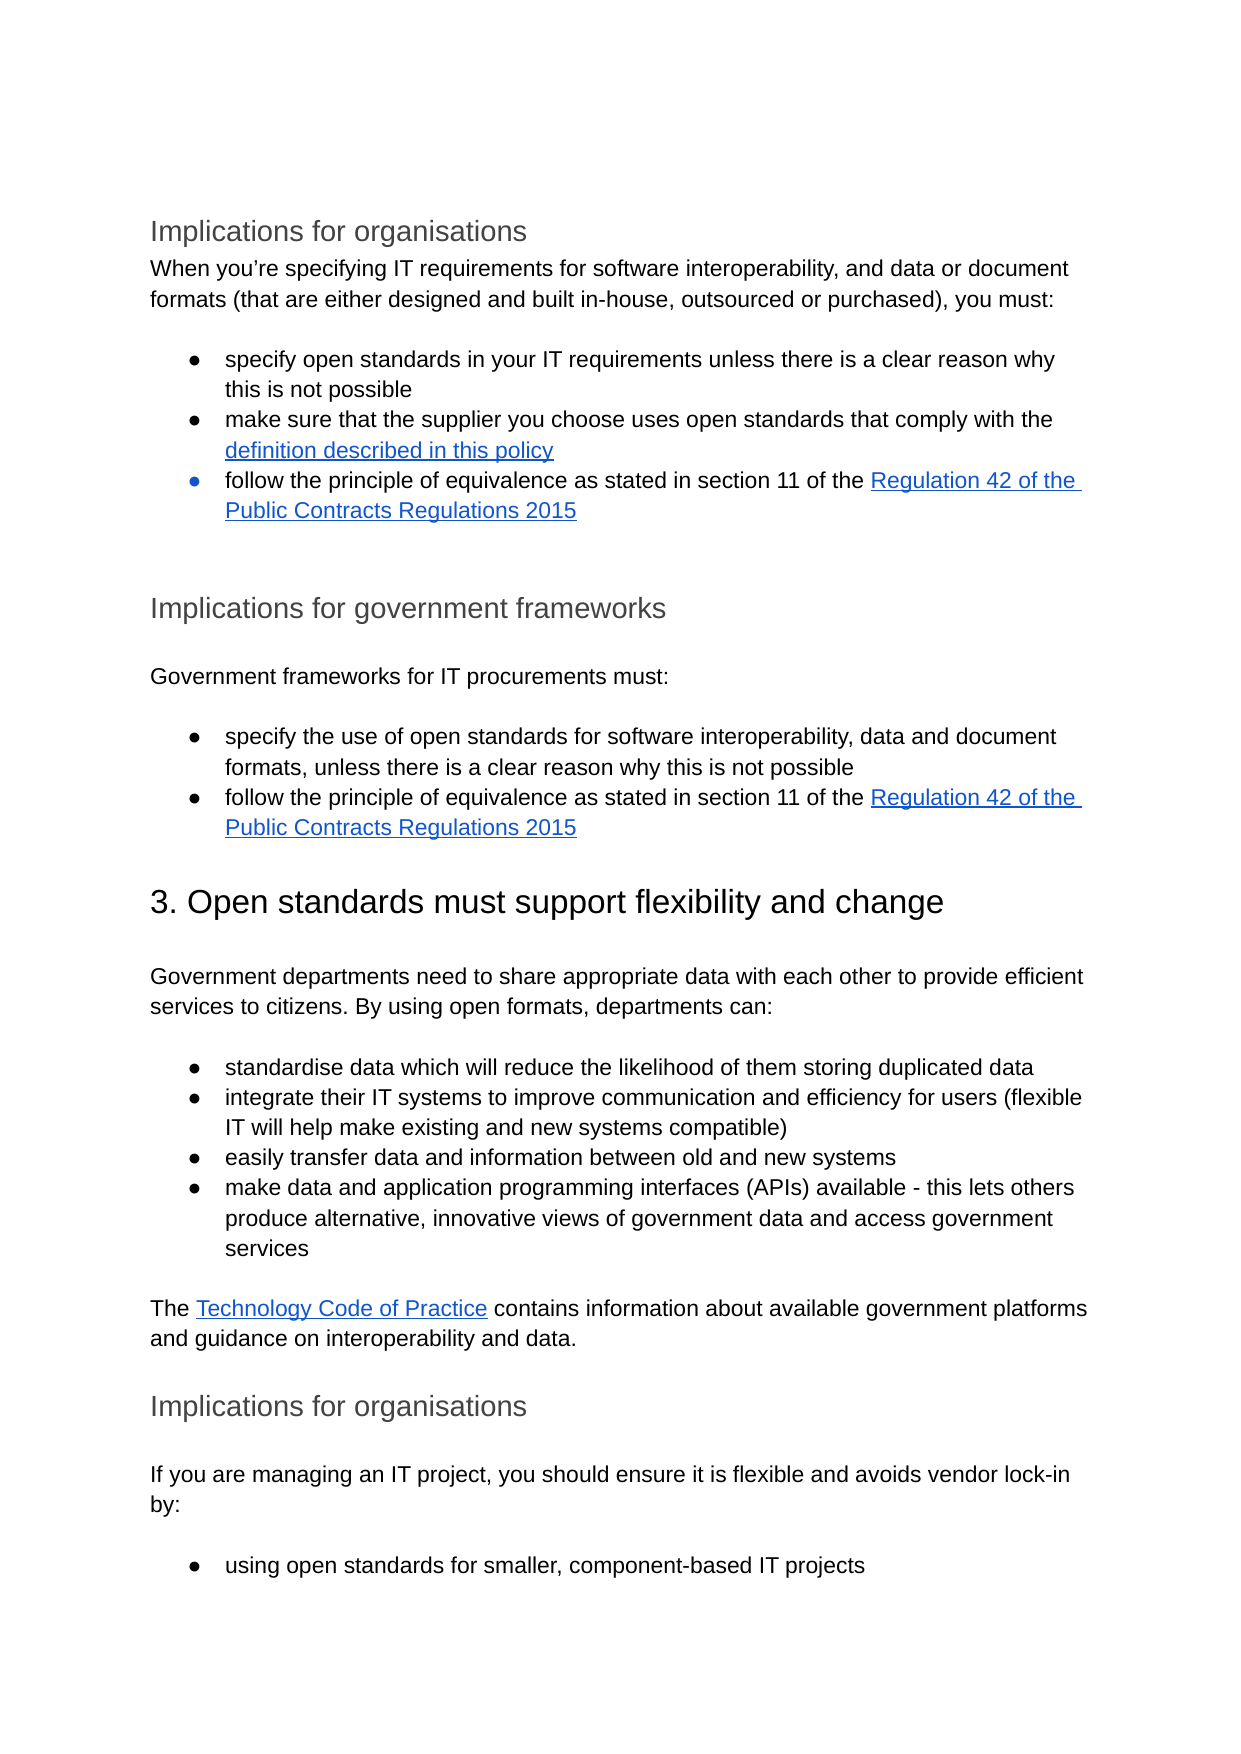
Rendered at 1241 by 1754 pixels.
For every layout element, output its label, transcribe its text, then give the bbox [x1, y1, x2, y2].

list follow the principle of equivalence as stated in section 11 of the Regulation 42 of the Public Contracts Regulations 2015 [187, 467, 1090, 523]
subtitle Implications for organisations [150, 1389, 1090, 1422]
subtitle Implications for organisations [150, 213, 1090, 247]
list specify the use of open standards for software interoperability, data and document formats, unless there is a clear reason why this is not possible [187, 723, 1090, 780]
subtitle Implications for government frameworks [150, 591, 1090, 624]
list standardise data which will reduce the likelihood of them storing duplicated data [187, 1053, 1090, 1080]
text If you are managing an IT project, you should ensure it is flexible and avoids vendor lock-in by: [150, 1461, 1090, 1517]
list follow the principle of equivalence as stated in section 11 of the Regulation 42 of the Public Contracts Regulations 2015 [187, 784, 1090, 840]
subtitle 3. Open standards must support flexibility and change [150, 882, 1090, 920]
list specify open standards in your IT requirements unless there is a clear reason why this is not possible [187, 346, 1090, 403]
list easily transfer data and information between old and new systems [187, 1144, 1090, 1170]
text Government departments need to share appropriate data with each other to provide efficient services to citizens. By using open formats, departments can: [150, 963, 1090, 1019]
text Government frameworks for IT procurements must: [150, 663, 1090, 689]
list make data and application programming interfaces (APIs) available - this lets others produce alternative, innovative views of government data and access government services [187, 1174, 1090, 1261]
list integrate their IT systems to improve communication and efficiency for users (flexible IT will help make existing and new systems compatible) [187, 1084, 1090, 1140]
text When you’re specifying IT requirements for software interoperability, and data or document formats (that are either designed and built in-house, outsourced or purchased), you must: [150, 255, 1090, 312]
text The Technology Code of Practice contains information about available government platforms and guidance on interoperability and data. [150, 1295, 1090, 1352]
list using open standards for smaller, component-based IT projects [187, 1552, 1090, 1578]
list make sure that the supplier you choose uses open standards that comply with the definition described in this policy [187, 406, 1090, 463]
